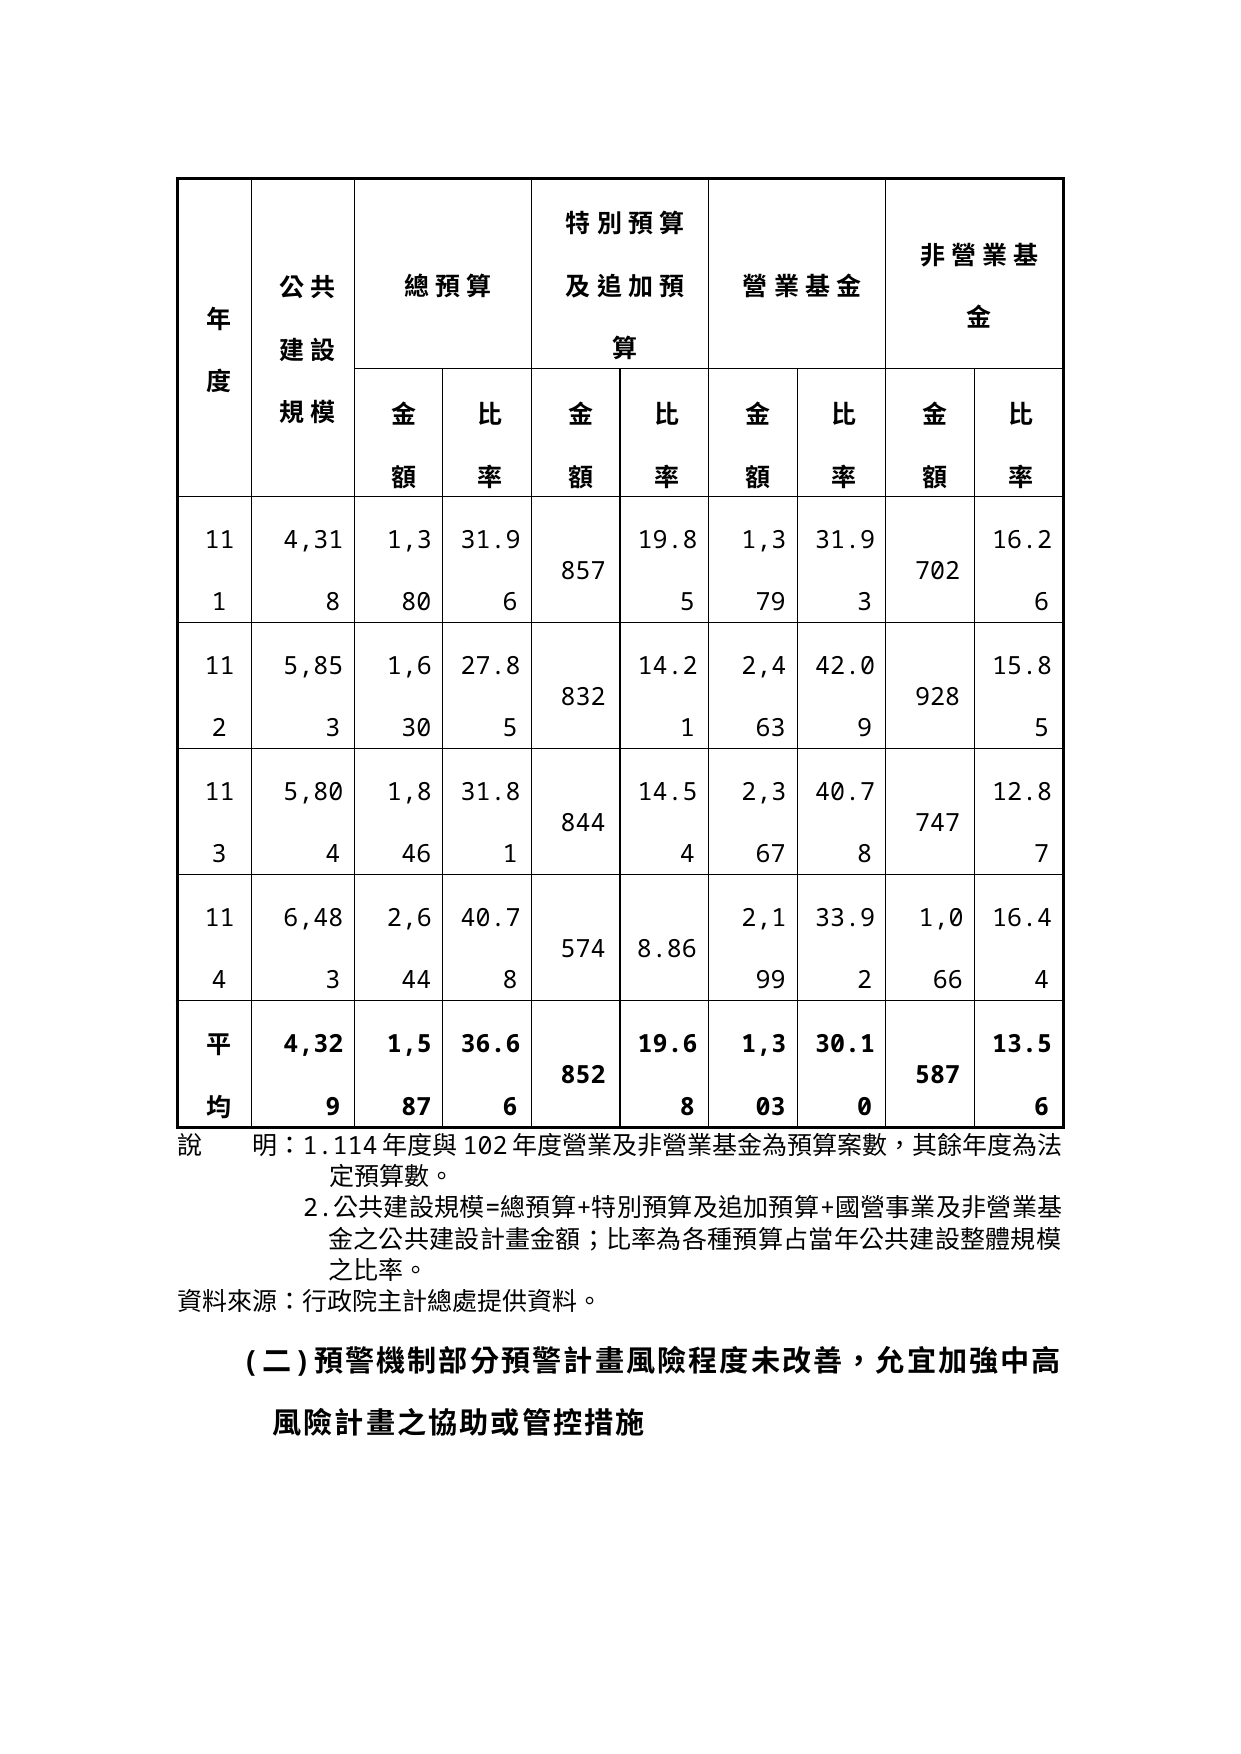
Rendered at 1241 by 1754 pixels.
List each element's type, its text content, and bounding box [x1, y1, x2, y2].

table_cell 8.86 [621, 875, 708, 1000]
text (二)預警機制部分預警計畫風險程度未改善，允宜加強中高風險計畫之協助或管控措施 [236, 1317, 1063, 1442]
table_cell 30.10 [798, 1001, 885, 1126]
table_header 公共建設規模 [252, 180, 354, 496]
table_cell 111 [179, 497, 251, 622]
table_cell 比率 [975, 369, 1062, 496]
table_cell 13.56 [975, 1001, 1062, 1126]
table_cell 702 [886, 497, 974, 622]
table_cell 40.78 [798, 749, 885, 874]
table_cell 113 [179, 749, 251, 874]
table_cell 金額 [532, 369, 619, 496]
table_cell 5,853 [252, 623, 354, 748]
table_cell 比率 [798, 369, 885, 496]
table_cell 852 [532, 1001, 619, 1126]
table_cell 587 [886, 1001, 974, 1126]
table_cell 27.85 [443, 623, 531, 748]
table_cell 19.68 [621, 1001, 708, 1126]
table_cell 1,379 [709, 497, 797, 622]
table_cell 844 [532, 749, 619, 874]
table_cell 14.54 [621, 749, 708, 874]
table_cell 2,367 [709, 749, 797, 874]
table_cell 14.21 [621, 623, 708, 748]
table_cell 36.66 [443, 1001, 531, 1126]
table_cell 1,303 [709, 1001, 797, 1126]
table_cell 金額 [709, 369, 797, 496]
table_cell 1,587 [355, 1001, 442, 1126]
table_cell 6,483 [252, 875, 354, 1000]
table_cell 1,066 [886, 875, 974, 1000]
table_cell 2,644 [355, 875, 442, 1000]
text 說 明：1.114年度與102年度營業及非營業基金為預算案數，其餘年度為法定預算數。 [177, 1129, 1063, 1192]
table_cell 2,463 [709, 623, 797, 748]
table_cell 114 [179, 875, 251, 1000]
table_header 總預算 [355, 180, 531, 368]
table_cell 比率 [443, 369, 531, 496]
table_cell 40.78 [443, 875, 531, 1000]
table_cell 平均 [179, 1001, 251, 1126]
table_cell 2,199 [709, 875, 797, 1000]
table_cell 574 [532, 875, 619, 1000]
table_cell 16.44 [975, 875, 1062, 1000]
text 2.公共建設規模=總預算+特別預算及追加預算+國營事業及非營業基金之公共建設計畫金額；比率為各種預算占當年公共建設整體規模之比率。 [303, 1192, 1063, 1286]
table_cell 112 [179, 623, 251, 748]
table_cell 15.85 [975, 623, 1062, 748]
table_cell 12.87 [975, 749, 1062, 874]
table_cell 33.92 [798, 875, 885, 1000]
table_cell 金額 [886, 369, 974, 496]
table_cell 1,846 [355, 749, 442, 874]
text 資料來源：行政院主計總處提供資料。 [177, 1286, 1092, 1317]
table_cell 42.09 [798, 623, 885, 748]
table_cell 5,804 [252, 749, 354, 874]
table_cell 31.81 [443, 749, 531, 874]
table_cell 928 [886, 623, 974, 748]
table_cell 4,329 [252, 1001, 354, 1126]
table_header 年度 [179, 180, 251, 496]
table_cell 832 [532, 623, 619, 748]
table_cell 金額 [355, 369, 442, 496]
table_cell 比率 [621, 369, 708, 496]
table_cell 4,318 [252, 497, 354, 622]
table_cell 16.26 [975, 497, 1062, 622]
table_cell 747 [886, 749, 974, 874]
table_header 非營業基金 [886, 180, 1062, 368]
table_cell 857 [532, 497, 619, 622]
table_cell 1,380 [355, 497, 442, 622]
table_header 特別預算 及追加預算 [532, 180, 708, 368]
table_cell 31.96 [443, 497, 531, 622]
table_cell 31.93 [798, 497, 885, 622]
table_header 營業基金 [709, 180, 885, 368]
table_cell 1,630 [355, 623, 442, 748]
table_cell 19.85 [621, 497, 708, 622]
